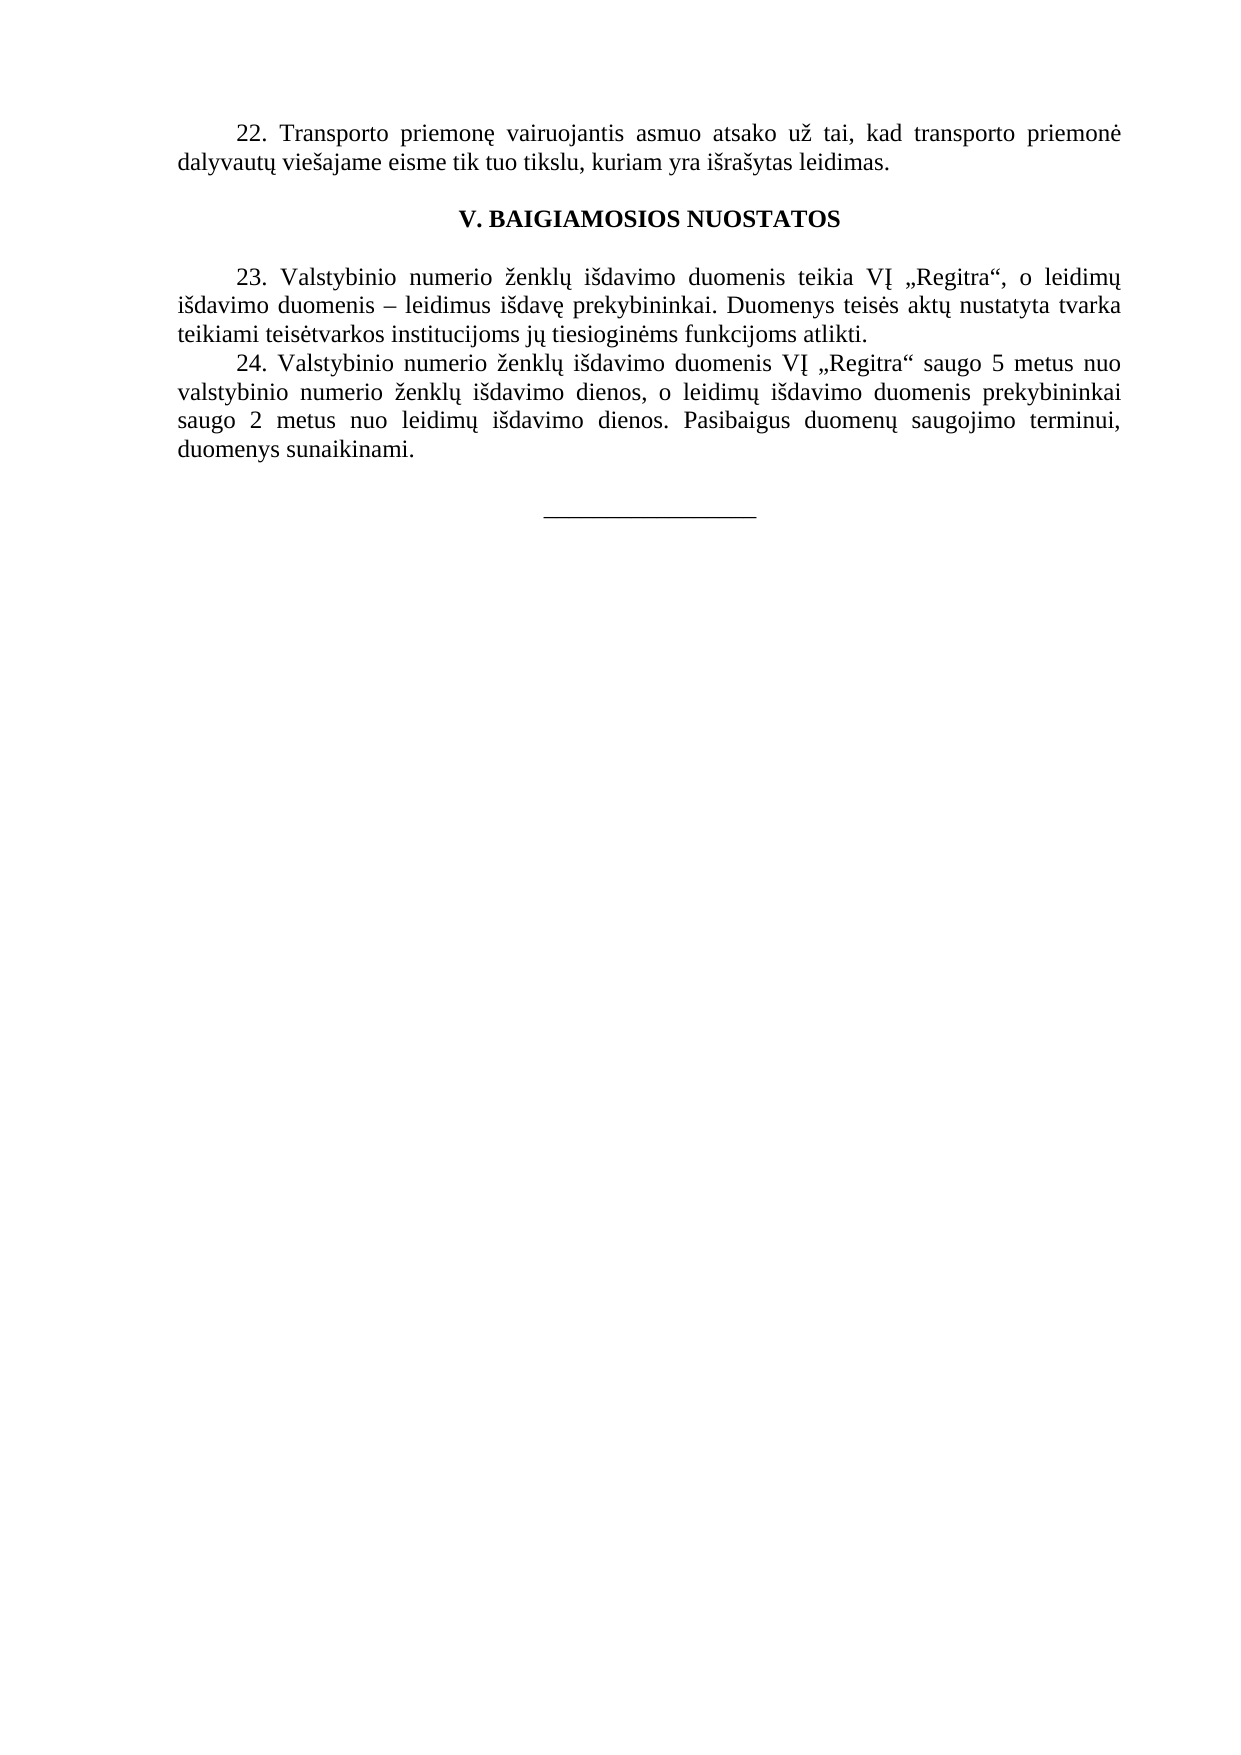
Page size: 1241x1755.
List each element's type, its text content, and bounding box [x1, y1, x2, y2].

text 23. Valstybinio numerio ženklų išdavimo duomenis teikia VĮ „Regitra“, o leidimų išdavimo duomenis – leidimus išdavę prekybininkai. Duomenys teisės aktų nustatyta tvarka teikiami teisėtvarkos institucijoms jų tiesioginėms funkcijoms atlikti. [177, 262, 1122, 348]
text V. BAIGIAMOSIOS NUOSTATOS [177, 204, 1122, 233]
text 22. Transporto priemonę vairuojantis asmuo atsako už tai, kad transporto priemonė dalyvautų viešajame eisme tik tuo tikslu, kuriam yra išrašytas leidimas. [177, 118, 1122, 176]
text 24. Valstybinio numerio ženklų išdavimo duomenis VĮ „Regitra“ saugo 5 metus nuo valstybinio numerio ženklų išdavimo dienos, o leidimų išdavimo duomenis prekybininkai saugo 2 metus nuo leidimų išdavimo dienos. Pasibaigus duomenų saugojimo terminui, duomenys sunaikinami. [177, 348, 1122, 463]
text _________________ [177, 492, 1122, 521]
